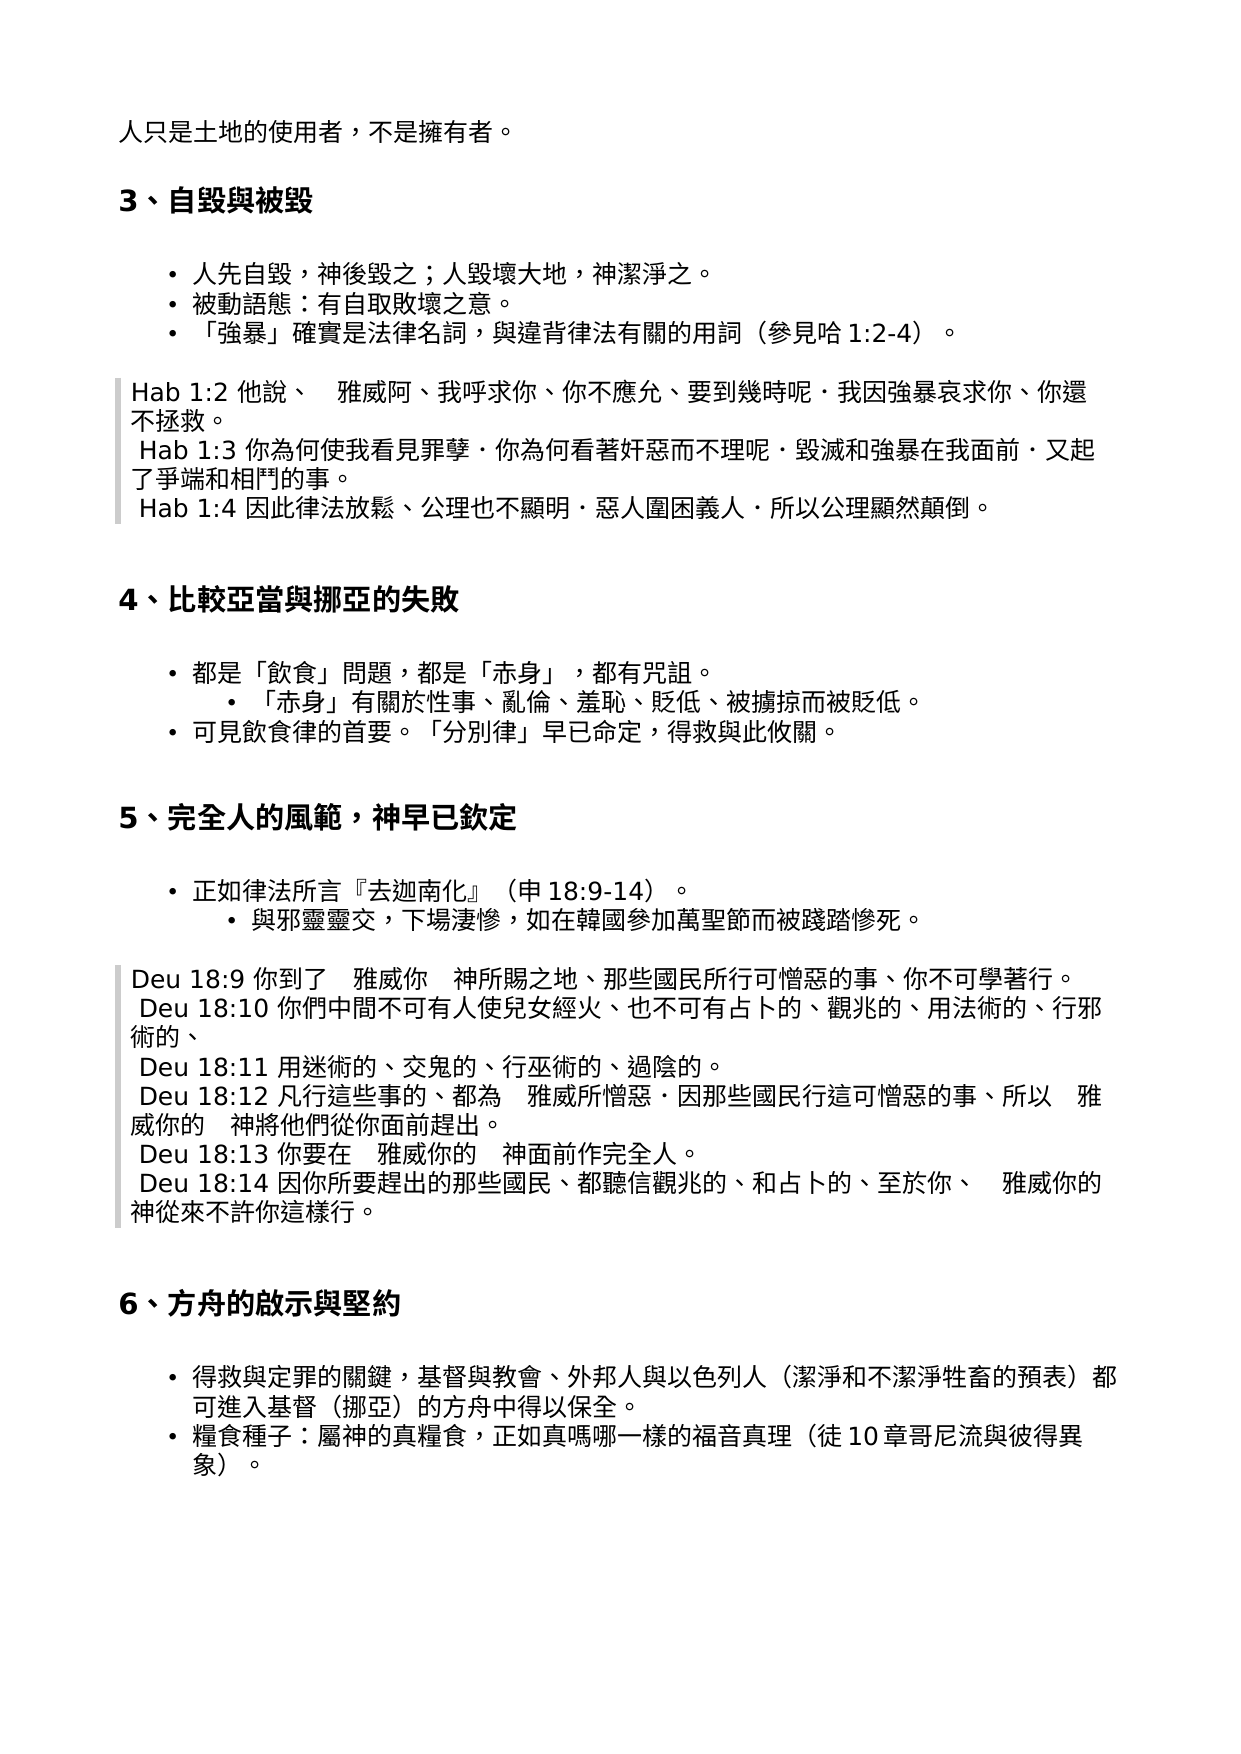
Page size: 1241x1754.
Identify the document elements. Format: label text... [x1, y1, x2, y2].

list 可見飲食律的首要。「分別律」早已命定，得救與此攸關。 [177, 718, 1122, 747]
subtitle 5、完全人的風範，神早已欽定 [118, 801, 1122, 835]
table_header Deu 18:9 你到了 雅威你 神所賜之地、那些國民所行可憎惡的事、你不可學著行。 Deu 18:10 你們中間不可有人使兒女經火、也不可有占卜的、觀兆的、用法術的、行邪術的、 Deu 18:11 用迷術的、交鬼的、行巫術的、過陰的。 Deu 18:12 凡行這些事的、都為 雅威所憎惡．因那些國民行這可憎惡的事、所以 雅威你的 神將他們從你面前趕出。 Deu 18:13 你要在 雅威你的 神面前作完全人。 Deu 18:14 因你所要趕出的那些國民、都聽信觀兆的、和占卜的、至於你、 雅威你的 神從來不許你這樣行。 [121, 965, 1122, 1228]
table_header Hab 1:2 他說、 雅威阿、我呼求你、你不應允、要到幾時呢．我因強暴哀求你、你還不拯救。 Hab 1:3 你為何使我看見罪孽．你為何看著奸惡而不理呢．毀滅和強暴在我面前．又起了爭端和相鬥的事。 Hab 1:4 因此律法放鬆、公理也不顯明．惡人圍困義人．所以公理顯然顛倒。 [121, 378, 1122, 523]
list 「強暴」確實是法律名詞，與違背律法有關的用詞（參見哈1:2-4）。 [177, 319, 1122, 348]
list 被動語態：有自取敗壞之意。 [177, 290, 1122, 319]
subtitle 6、方舟的啟示與堅約 [118, 1288, 1122, 1322]
list 「赤身」有關於性事、亂倫、羞恥、貶低、被擄掠而被貶低。 [236, 689, 1122, 718]
list 糧食種子：屬神的真糧食，正如真嗎哪一樣的福音真理（徒10章哥尼流與彼得異象）。 [177, 1422, 1122, 1480]
list 都是「飲食」問題，都是「赤身」，都有咒詛。 [177, 659, 1122, 689]
text 人只是土地的使用者，不是擁有者。 [118, 118, 1122, 147]
list 得救與定罪的關鍵，基督與教會、外邦人與以色列人（潔淨和不潔淨牲畜的預表）都可進入基督（挪亞）的方舟中得以保全。 [177, 1364, 1122, 1422]
subtitle 3、自毀與被毀 [118, 185, 1122, 219]
list 與邪靈靈交，下場淒慘，如在韓國參加萬聖節而被踐踏慘死。 [236, 907, 1122, 936]
list 正如律法所言『去迦南化』（申18:9-14）。 [177, 877, 1122, 907]
subtitle 4、比較亞當與挪亞的失敗 [118, 583, 1122, 617]
list 人先自毀，神後毀之；人毀壞大地，神潔淨之。 [177, 261, 1122, 290]
